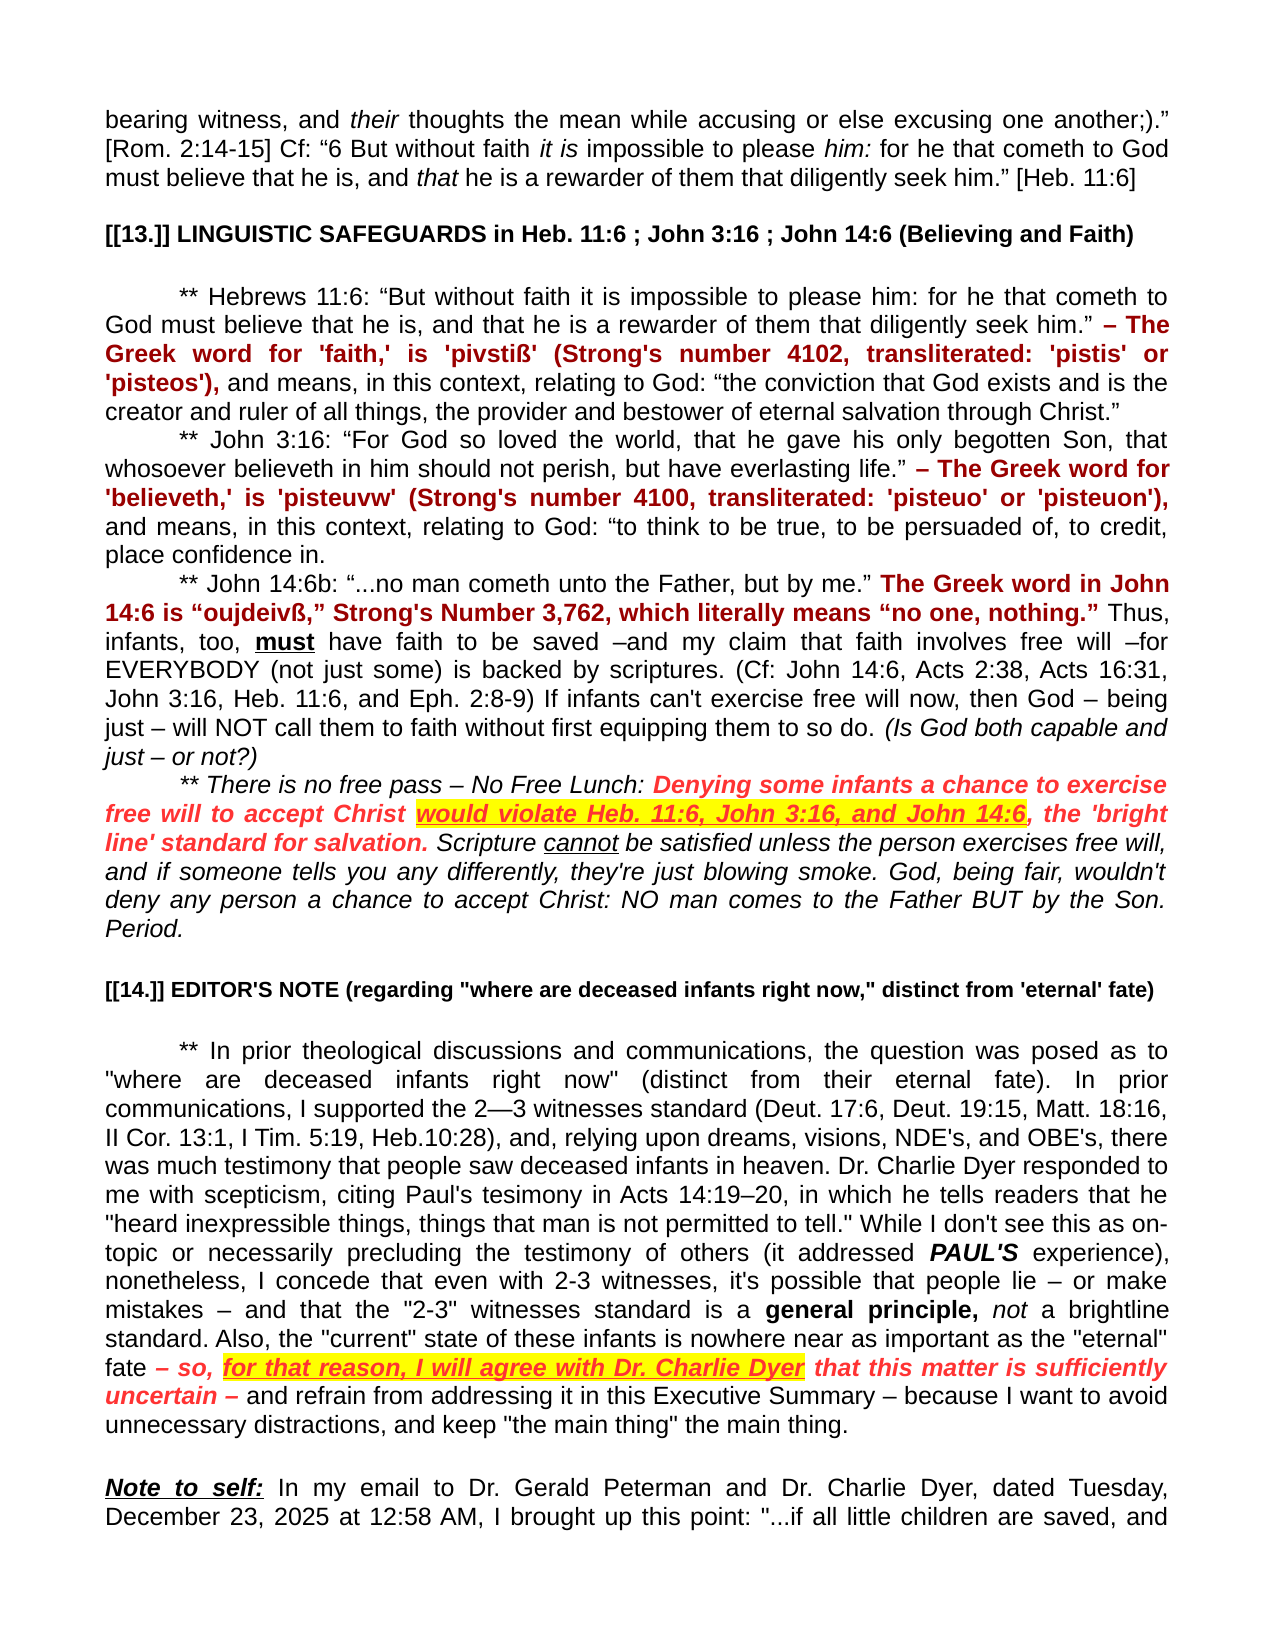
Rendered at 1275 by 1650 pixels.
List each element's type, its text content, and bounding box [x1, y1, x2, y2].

text ** John 3:16: “For God so loved the world, that he gave his only begotten Son, that whosoever believeth in him should not perish, but have everlasting life.” – The Greek word for 'believeth,' is 'pisteuvw' (Strong's number 4100, transliterated: 'pisteuo' or 'pisteuon'), and means, in this context, relating to God: “to think to be true, to be persuaded of, to credit, place confidence in. [105, 425, 1170, 569]
text Note to self: In my email to Dr. Gerald Peterman and Dr. Charlie Dyer, dated Tuesday, December 23, 2025 at 12:58 AM, I brought up this point: "...if all little children are saved, and [105, 1473, 1170, 1530]
text ** In prior theological discussions and communications, the question was posed as to "where are deceased infants right now" (distinct from their eternal fate). In prior communications, I supported the 2—3 witnesses standard (Deut. 17:6, Deut. 19:15, Matt. 18:16, II Cor. 13:1, I Tim. 5:19, Heb.10:28), and, relying upon dreams, visions, NDE's, and OBE's, there was much testimony that people saw deceased infants in heaven. Dr. Charlie Dyer responded to me with scepticism, citing Paul's tesimony in Acts 14:19–20, in which he tells readers that he "heard inexpressible things, things that man is not permitted to tell." While I don't see this as on-topic or necessarily precluding the testimony of others (it addressed PAUL'S experience), nonetheless, I concede that even with 2-3 witnesses, it's possible that people lie – or make mistakes – and that the "2-3" witnesses standard is a general principle, not a brightline standard. Also, the "current" state of these infants is nowhere near as important as the "eternal" fate – so, for that reason, I will agree with Dr. Charlie Dyer that this matter is sufficiently uncertain – and refrain from addressing it in this Executive Summary – because I want to avoid unnecessary distractions, and keep "the main thing" the main thing. [105, 1036, 1170, 1439]
text bearing witness, and their thoughts the mean while accusing or else excusing one another;).” [Rom. 2:14-15] Cf: “6 But without faith it is impossible to please him: for he that cometh to God must believe that he is, and that he is a rewarder of them that diligently seek him.” [Heb. 11:6] [105, 105, 1170, 191]
text ** There is no free pass – No Free Lunch: Denying some infants a chance to exercise free will to accept Christ would violate Heb. 11:6, John 3:16, and John 14:6, the 'bright line' standard for salvation. Scripture cannot be satisfied unless the person exercises free will, and if someone tells you any differently, they're just blowing smoke. God, being fair, wouldn't deny any person a chance to accept Christ: NO man comes to the Father BUT by the Son. Period. [105, 770, 1170, 943]
text ** Hebrews 11:6: “But without faith it is impossible to please him: for he that cometh to God must believe that he is, and that he is a rewarder of them that diligently seek him.” – The Greek word for 'faith,' is 'pivstiß' (Strong's number 4102, transliterated: 'pistis' or 'pisteos'), and means, in this context, relating to God: “the conviction that God exists and is the creator and ruler of all things, the provider and bestower of eternal salvation through Christ.” [105, 282, 1170, 425]
text [[13.]] LINGUISTIC SAFEGUARDS in Heb. 11:6 ; John 3:16 ; John 14:6 (Believing and Faith) [105, 220, 1170, 248]
text [[14.]] EDITOR'S NOTE (regarding "where are deceased infants right now," distinct from 'eternal' fate) [105, 977, 1170, 1002]
text ** John 14:6b: “...no man cometh unto the Father, but by me.” The Greek word in John 14:6 is “oujdeivß,” Strong's Number 3,762, which literally means “no one, nothing.” Thus, infants, too, must have faith to be saved –and my claim that faith involves free will –for EVERYBODY (not just some) is backed by scriptures. (Cf: John 14:6, Acts 2:38, Acts 16:31, John 3:16, Heb. 11:6, and Eph. 2:8-9) If infants can't exercise free will now, then God – being just – will NOT call them to faith without first equipping them to so do. (Is God both capable and just – or not?) [105, 569, 1170, 770]
